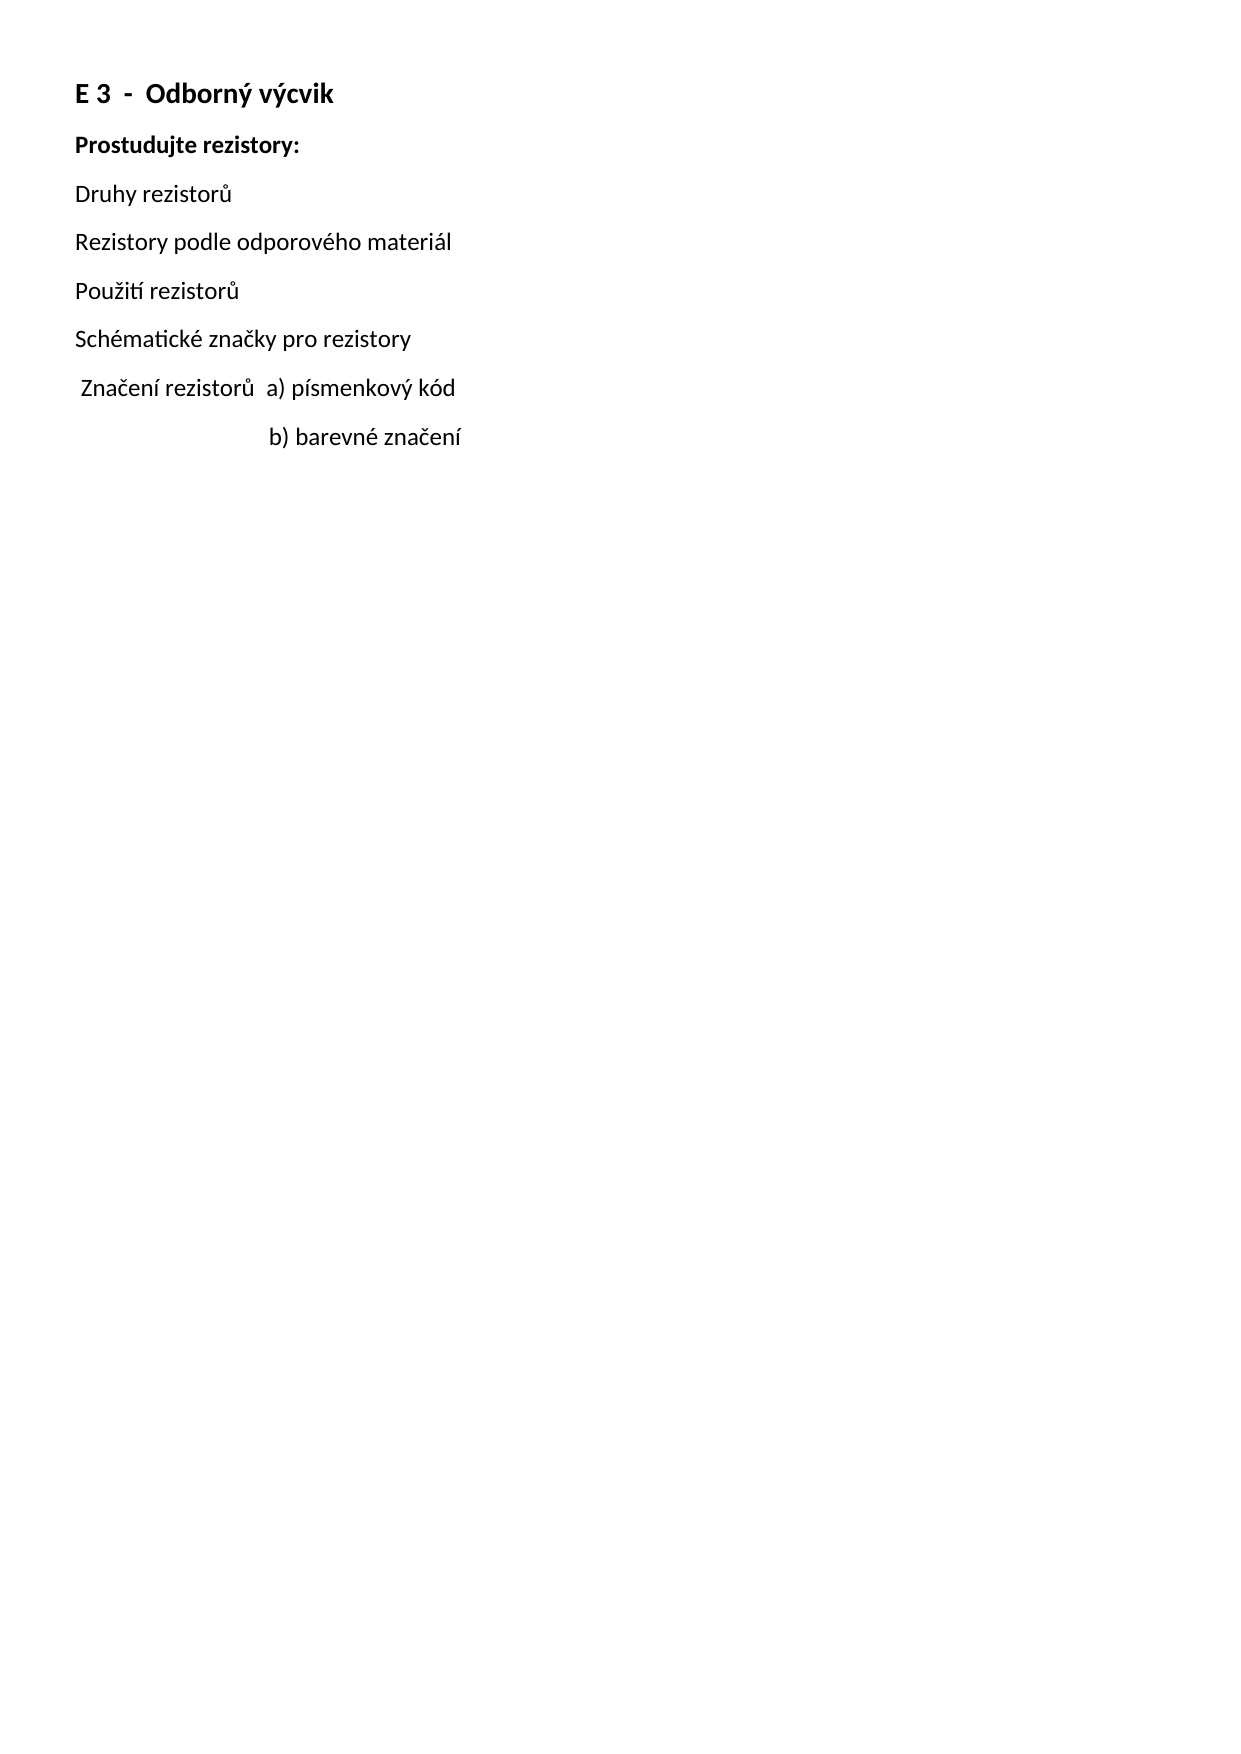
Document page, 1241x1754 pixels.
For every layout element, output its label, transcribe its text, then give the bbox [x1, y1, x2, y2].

text Použití rezistorů [75, 275, 1165, 306]
text Rezistory podle odporového materiál [75, 226, 1165, 257]
text Značení rezistorů a) písmenkový kód [75, 372, 1165, 403]
text Schématické značky pro rezistory [75, 324, 1165, 354]
text b) barevné značení [150, 421, 1165, 451]
text E 3 - Odborný výcvik [75, 75, 1165, 111]
text Prostudujte rezistory: [75, 129, 1165, 159]
text Druhy rezistorů [75, 178, 1165, 208]
